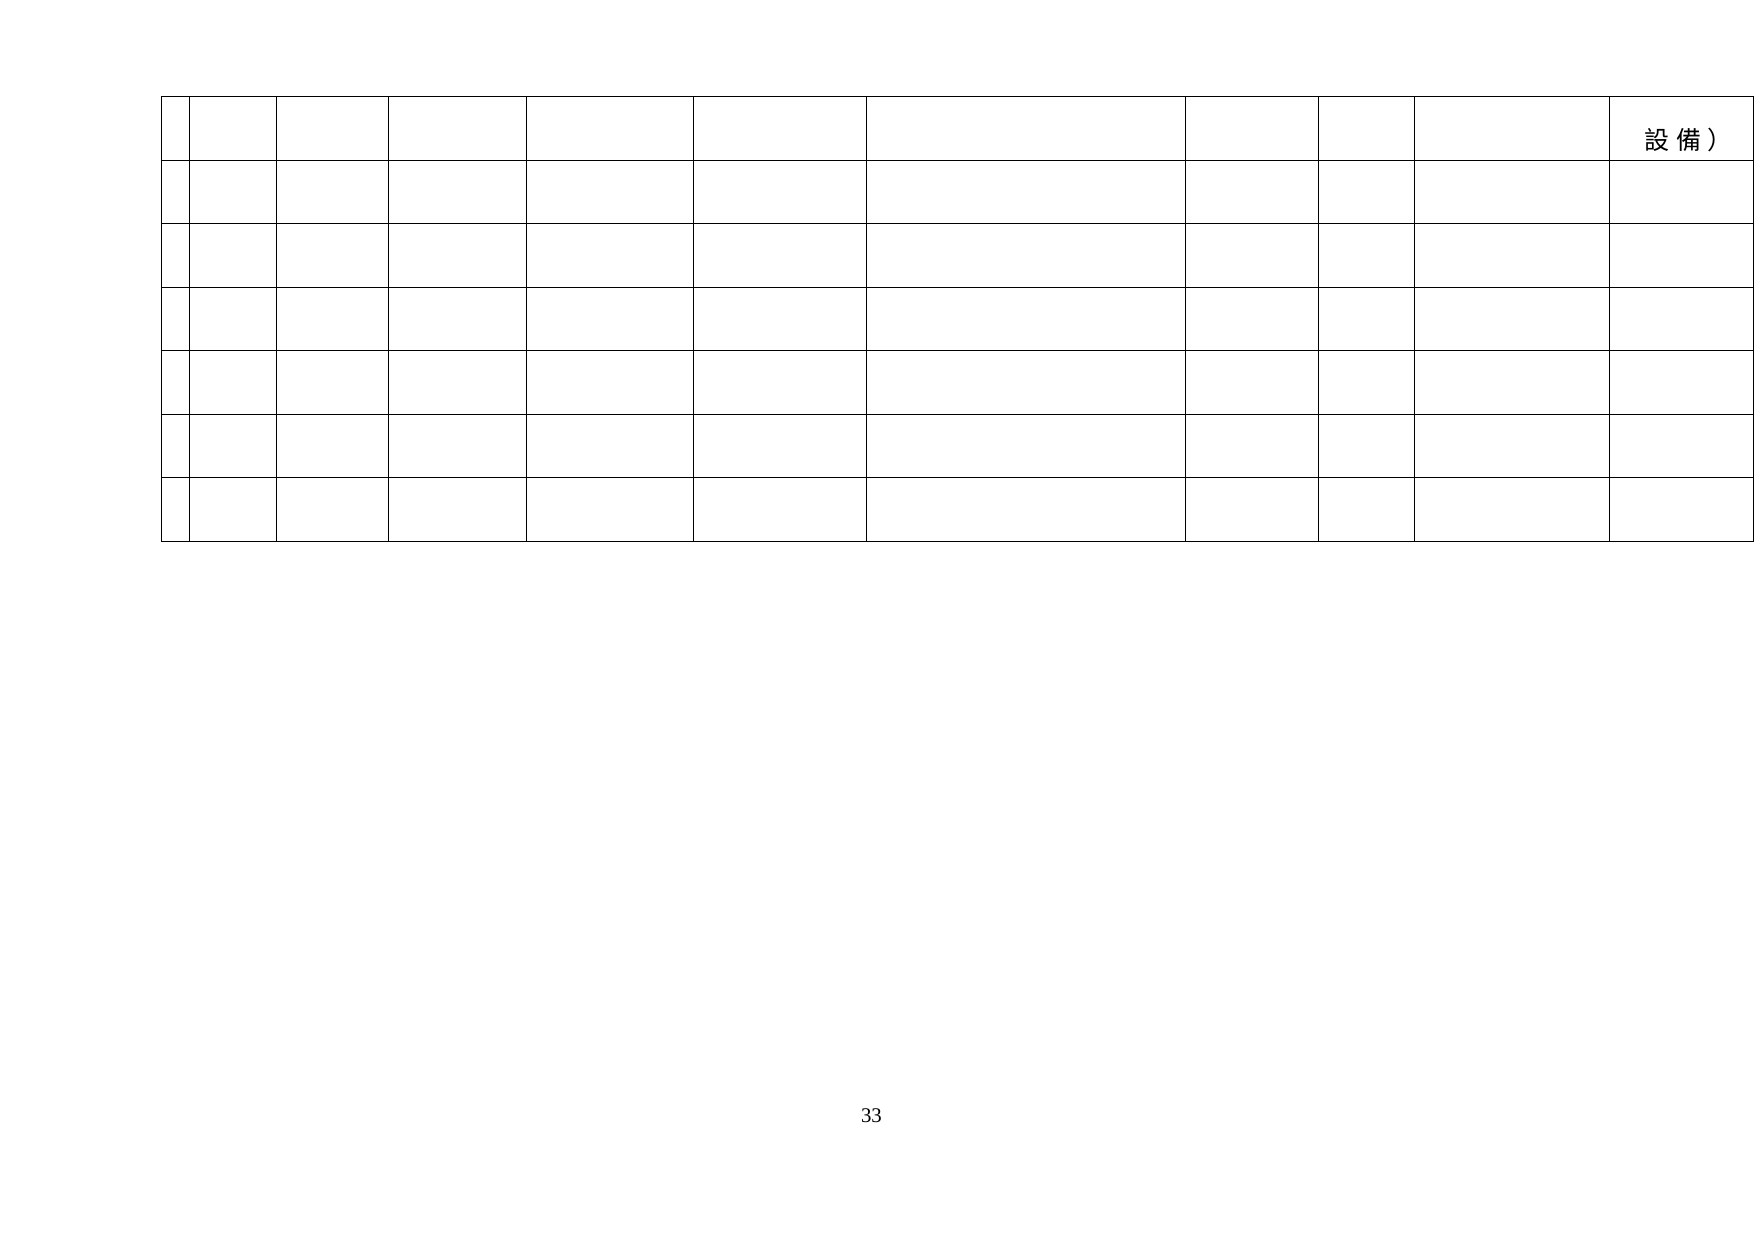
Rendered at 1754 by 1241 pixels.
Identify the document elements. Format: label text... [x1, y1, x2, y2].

table_header 設備） [1610, 97, 1753, 159]
table_cell [190, 415, 276, 477]
table_cell [694, 415, 866, 477]
table_cell [277, 351, 388, 414]
table_cell [694, 351, 866, 414]
table_cell [162, 224, 189, 287]
table_cell [694, 288, 866, 350]
table_cell [1319, 161, 1414, 223]
table_header [162, 97, 189, 159]
table_cell [1319, 288, 1414, 350]
table_cell [1415, 415, 1609, 477]
table_cell [694, 161, 866, 223]
table_cell [162, 288, 189, 350]
table_cell [527, 351, 693, 414]
table_cell [162, 351, 189, 414]
table_cell [389, 415, 526, 477]
table_cell [277, 288, 388, 350]
table_cell [867, 415, 1185, 477]
table_header [527, 97, 693, 159]
table_header [190, 97, 276, 159]
table_cell [527, 478, 693, 541]
table_cell [694, 224, 866, 287]
table_cell [190, 224, 276, 287]
table_cell [190, 161, 276, 223]
table_cell [162, 161, 189, 223]
table_cell [527, 288, 693, 350]
table_cell [1610, 478, 1753, 541]
table_cell [190, 351, 276, 414]
table_header [1186, 97, 1318, 159]
table_cell [1610, 288, 1753, 350]
table_cell [1186, 224, 1318, 287]
table_cell [1319, 415, 1414, 477]
table_cell [277, 478, 388, 541]
table_cell [1415, 224, 1609, 287]
table_cell [389, 478, 526, 541]
table_cell [389, 351, 526, 414]
table_cell [1186, 351, 1318, 414]
table_header [277, 97, 388, 159]
table_cell [1186, 161, 1318, 223]
table_cell [694, 478, 866, 541]
table_cell [527, 224, 693, 287]
table_cell [867, 351, 1185, 414]
table_cell [389, 224, 526, 287]
table_cell [1610, 351, 1753, 414]
table_cell [162, 478, 189, 541]
table_header [389, 97, 526, 159]
table_cell [389, 288, 526, 350]
table_cell [867, 161, 1185, 223]
table_cell [1610, 224, 1753, 287]
table_cell [389, 161, 526, 223]
table_cell [1610, 415, 1753, 477]
table_cell [1186, 478, 1318, 541]
table_cell [1319, 351, 1414, 414]
table_cell [527, 415, 693, 477]
table_header [1415, 97, 1609, 159]
table_cell [190, 478, 276, 541]
table_cell [1415, 288, 1609, 350]
table_cell [1415, 478, 1609, 541]
table_cell [1186, 288, 1318, 350]
table_cell [1610, 161, 1753, 223]
table_header [694, 97, 866, 159]
table_cell [1186, 415, 1318, 477]
table_cell [1415, 351, 1609, 414]
table_cell [1319, 478, 1414, 541]
table_header [867, 97, 1185, 159]
table_cell [1415, 161, 1609, 223]
table_cell [277, 161, 388, 223]
table_header [1319, 97, 1414, 159]
table_cell [527, 161, 693, 223]
table_cell [867, 478, 1185, 541]
table_cell [1319, 224, 1414, 287]
table_cell [190, 288, 276, 350]
table_cell [277, 415, 388, 477]
table_cell [162, 415, 189, 477]
table_cell [867, 224, 1185, 287]
table_cell [277, 224, 388, 287]
table_cell [867, 288, 1185, 350]
